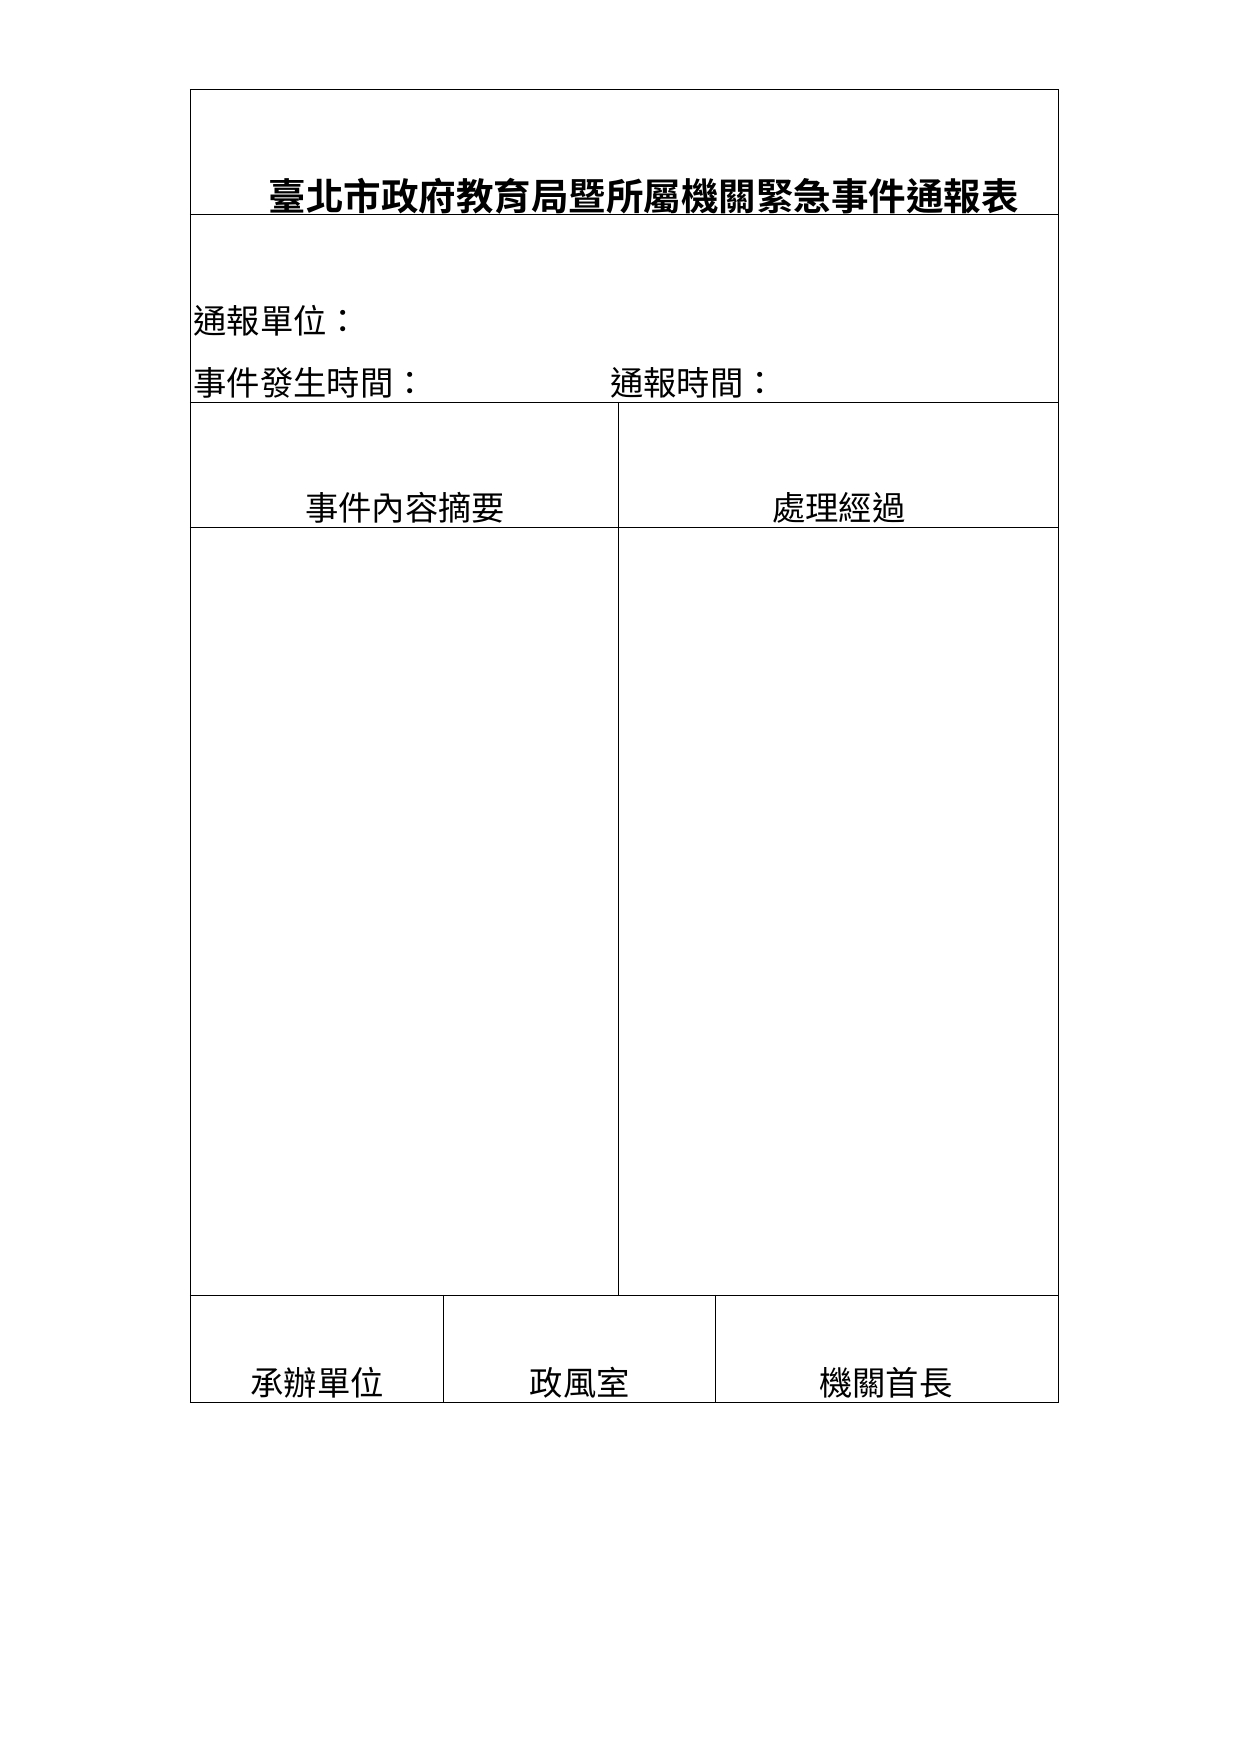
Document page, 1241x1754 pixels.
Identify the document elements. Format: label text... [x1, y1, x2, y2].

table_cell [619, 528, 1058, 1295]
table_cell 處理經過 [619, 403, 1058, 527]
table_cell 政風室 [444, 1296, 715, 1402]
table_header 臺北市政府教育局暨所屬機關緊急事件通報表 [191, 90, 1058, 214]
table_cell 事件內容摘要 [191, 403, 618, 527]
table_cell 機關首長 [716, 1296, 1058, 1402]
table_cell 承辦單位 [191, 1296, 443, 1402]
table_cell [191, 528, 618, 1295]
table_cell 通報單位： 事件發生時間： 通報時間： [191, 215, 1058, 402]
